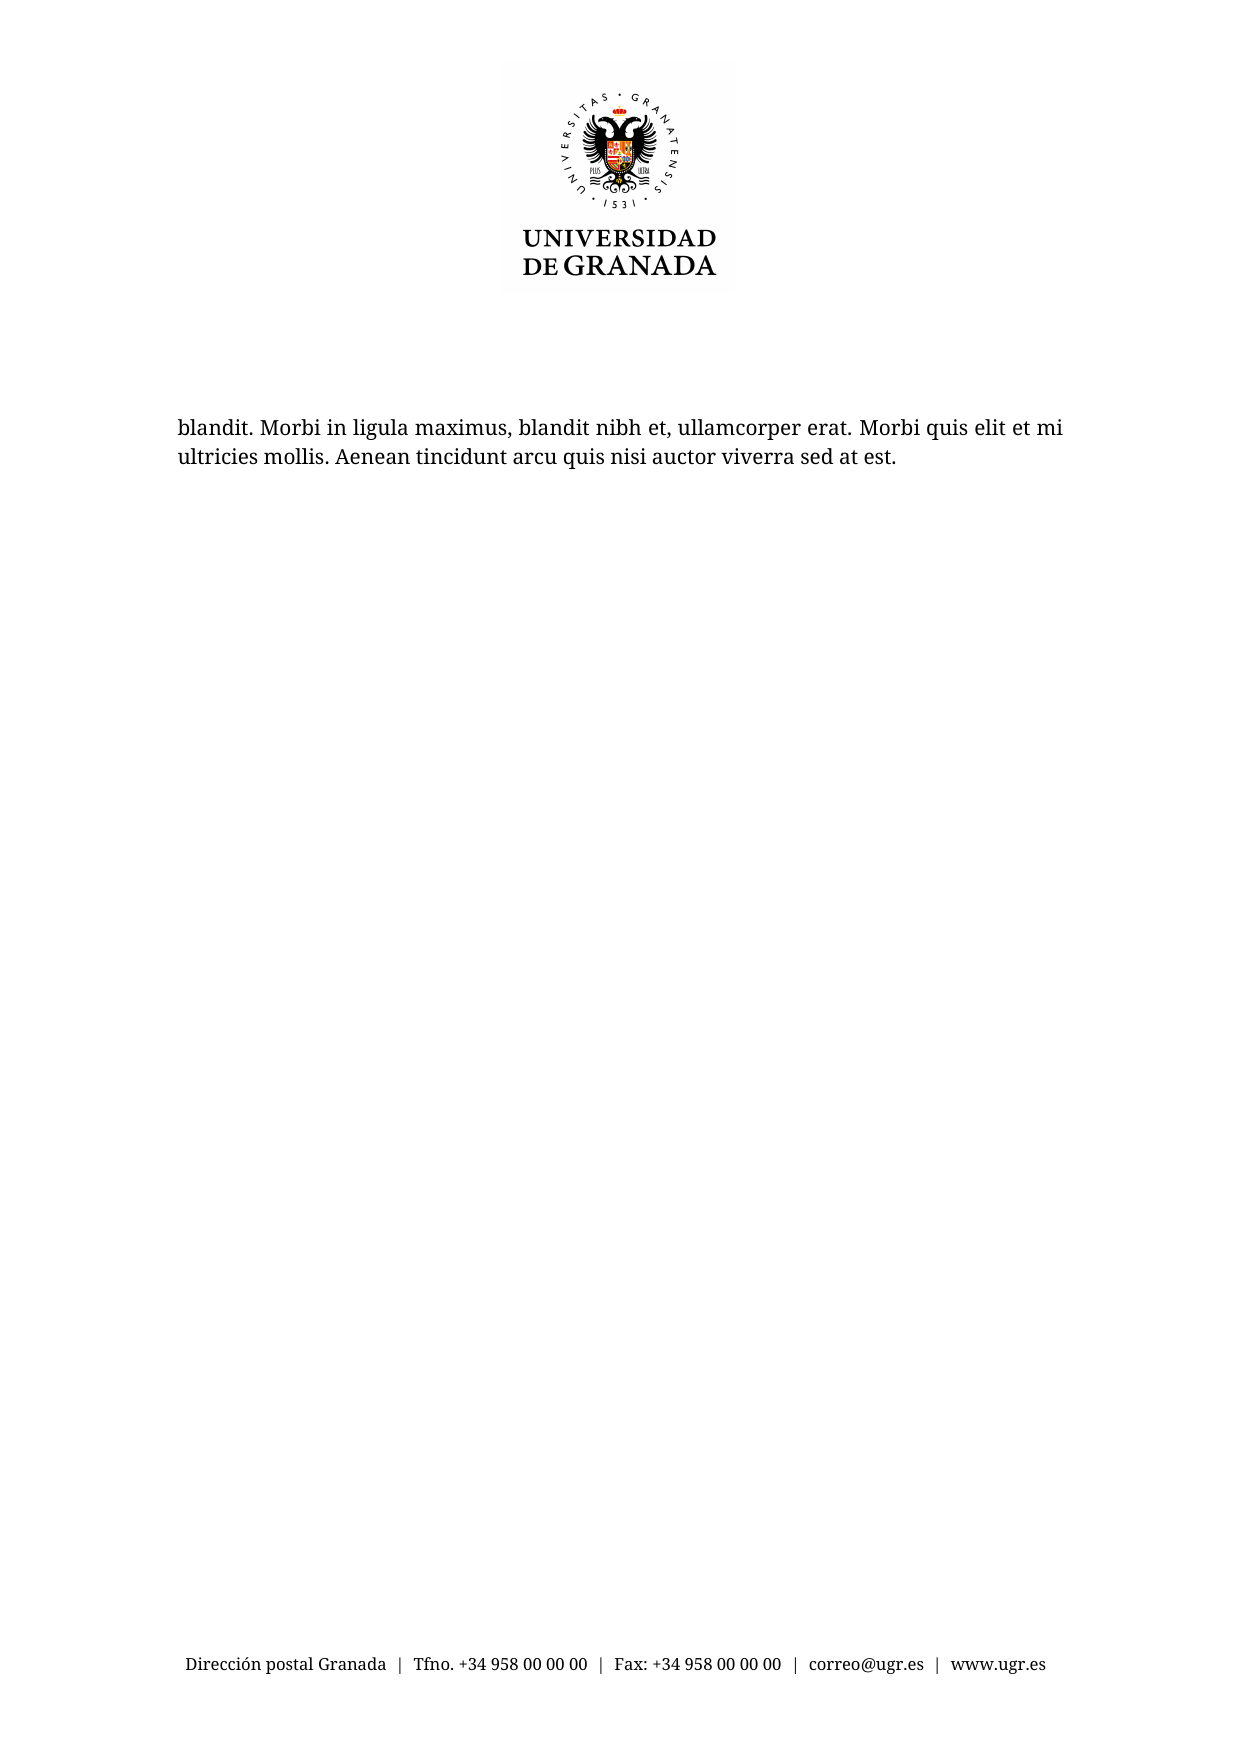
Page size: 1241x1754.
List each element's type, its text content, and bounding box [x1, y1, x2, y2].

picture [501, 60, 735, 294]
text blandit. Morbi in ligula maximus, blandit nibh et, ullamcorper erat. Morbi quis elit et mi ultricies mollis. Aenean tincidunt arcu quis nisi auctor viverra sed at est. [177, 413, 1063, 470]
